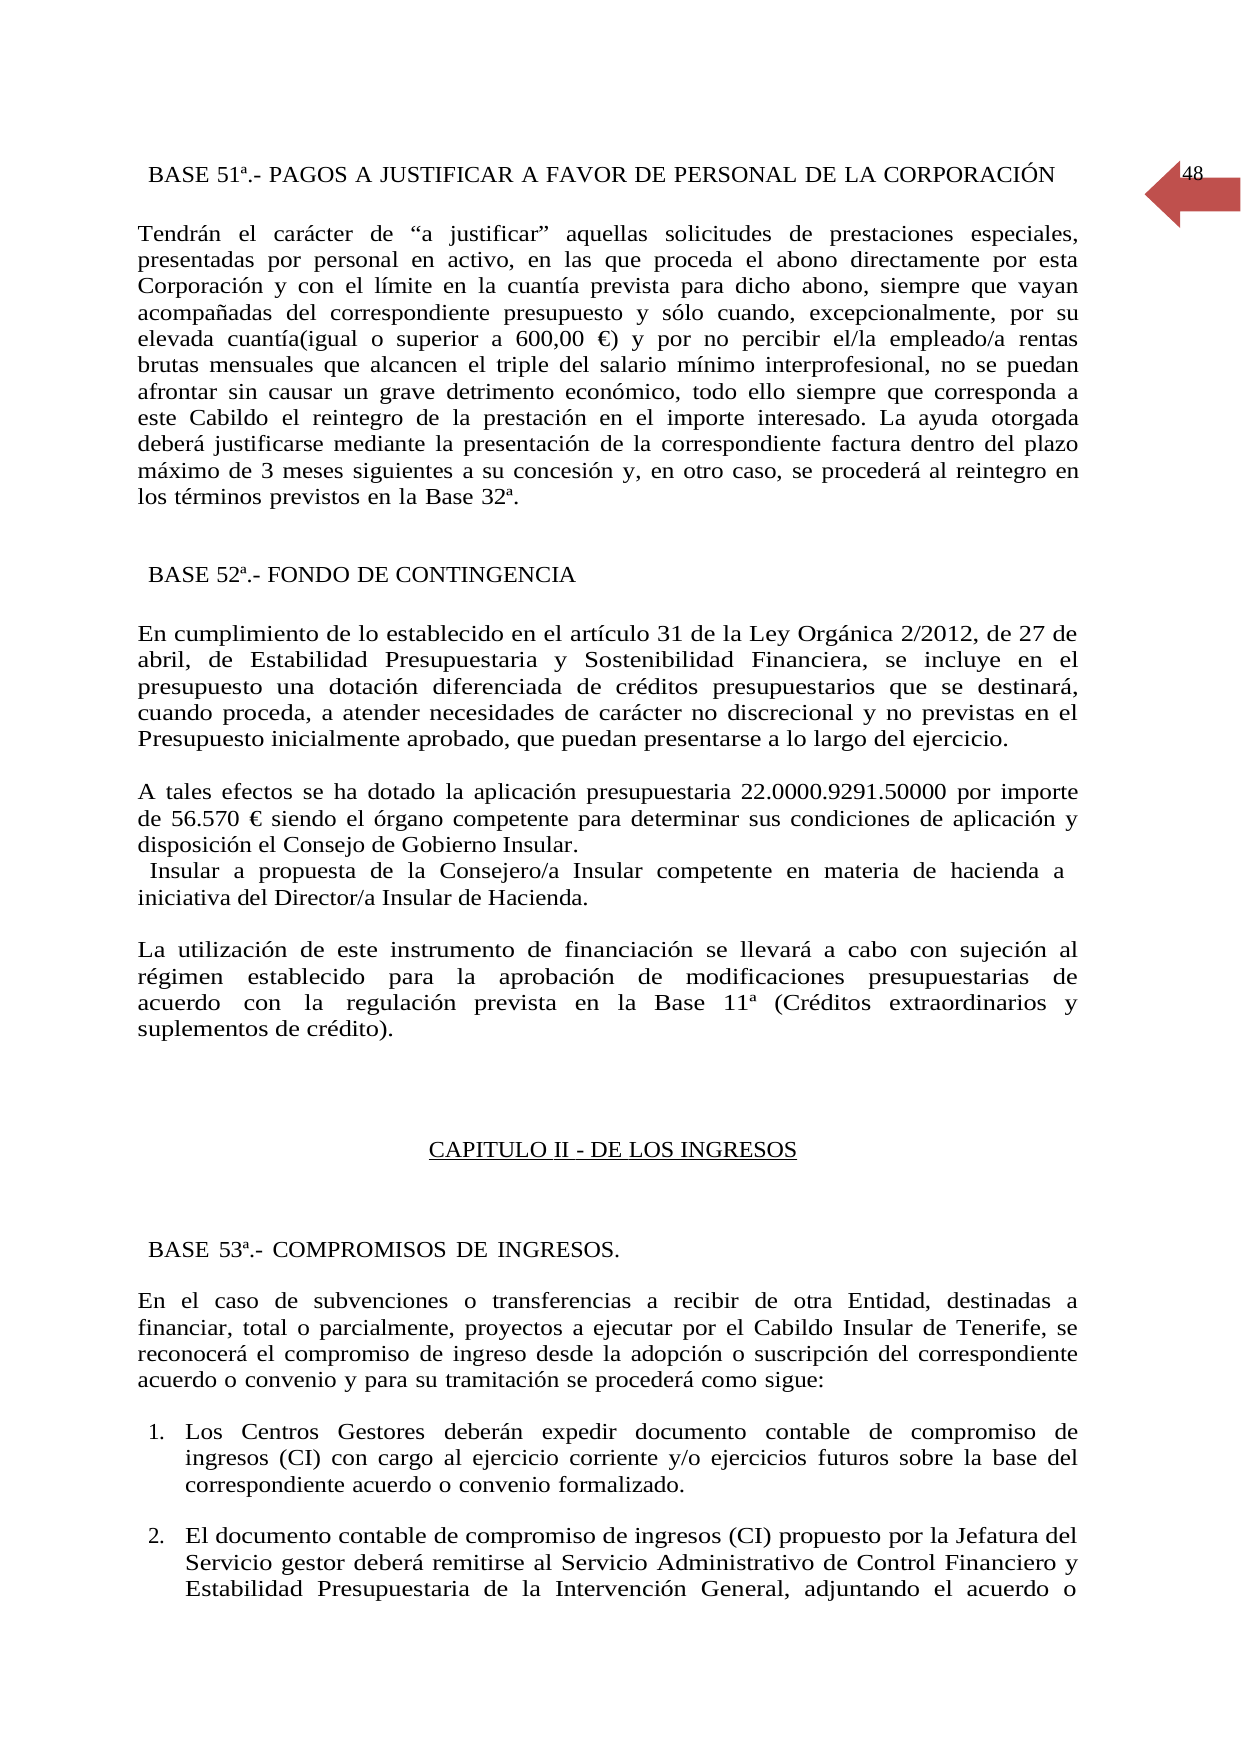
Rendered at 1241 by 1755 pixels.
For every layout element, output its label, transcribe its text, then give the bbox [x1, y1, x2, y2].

text La utilización de este instrumento de financiación se llevará a cabo con sujeción al régimen establecido para la aprobación de modificaciones presupuestarias de acuerdo con la regulación prevista en la Base 11ª (Créditos extraordinarios y suplementos de crédito). [137, 936, 1078, 1042]
text En cumplimiento de lo establecido en el artículo 31 de la Ley Orgánica 2/2012, de 27 de abril, de Estabilidad Presupuestaria y Sostenibilidad Financiera, se incluye en el presupuesto una dotación diferenciada de créditos presupuestarios que se destinará, cuando proceda, a atender necesidades de carácter no discrecional y no previstas en el Presupuesto inicialmente aprobado, que puedan presentarse a lo largo del ejercicio. [137, 620, 1079, 752]
text En el caso de subvenciones o transferencias a recibir de otra Entidad, destinadas a financiar, total o parcialmente, proyectos a ejecutar por el Cabildo Insular de Tenerife, se reconocerá el compromiso de ingreso desde la adopción o suscripción del correspondiente acuerdo o convenio y para su tramitación se procederá como sigue: [137, 1287, 1078, 1393]
text A tales efectos se ha dotado la aplicación presupuestaria 22.0000.9291.50000 por importe de 56.570 € siendo el órgano competente para determinar sus condiciones de aplicación y disposición el Consejo de Gobierno Insular. [137, 778, 1078, 857]
list El documento contable de compromiso de ingresos (CI) propuesto por la Jefatura del Servicio gestor deberá remitirse al Servicio Administrativo de Control Financiero y Estabilidad Presupuestaria de la Intervención General, adjuntando el acuerdo o [148, 1522, 1078, 1601]
text BASE 52ª.- FONDO DE CONTINGENCIA [148, 561, 1220, 587]
text Insular a propuesta de la Consejero/a Insular competente en materia de hacienda a iniciativa del Director/a Insular de Hacienda. [137, 857, 1079, 910]
list Los Centros Gestores deberán expedir documento contable de compromiso de ingresos (CI) con cargo al ejercicio corriente y/o ejercicios futuros sobre la base del correspondiente acuerdo o convenio formalizado. [148, 1418, 1078, 1497]
text CAPITULO II - DE LOS INGRESOS [428, 1136, 1220, 1162]
text BASE 53ª.- COMPROMISOS DE INGRESOS. [148, 1236, 1220, 1262]
text Tendrán el carácter de “a justificar” aquellas solicitudes de prestaciones especiales, presentadas por personal en activo, en las que proceda el abono directamente por esta Corporación y con el límite en la cuantía prevista para dicho abono, siempre que vayan acompañadas del correspondiente presupuesto y sólo cuando, excepcionalmente, por su elevada cuantía(igual o superior a 600,00 €) y por no percibir el/la empleado/a rentas brutas mensuales que alcancen el triple del salario mínimo interprofesional, no se puedan afrontar sin causar un grave detrimento económico, todo ello siempre que corresponda a este Cabildo el reintegro de la prestación en el importe interesado. La ayuda otorgada deberá justificarse mediante la presentación de la correspondiente factura dentro del plazo máximo de 3 meses siguientes a su concesión y, en otro caso, se procederá al reintegro en los términos previstos en la Base 32ª. [137, 220, 1079, 509]
text BASE 51ª.- PAGOS A JUSTIFICAR A FAVOR DE PERSONAL DE LA CORPORACIÓN [148, 161, 1178, 187]
